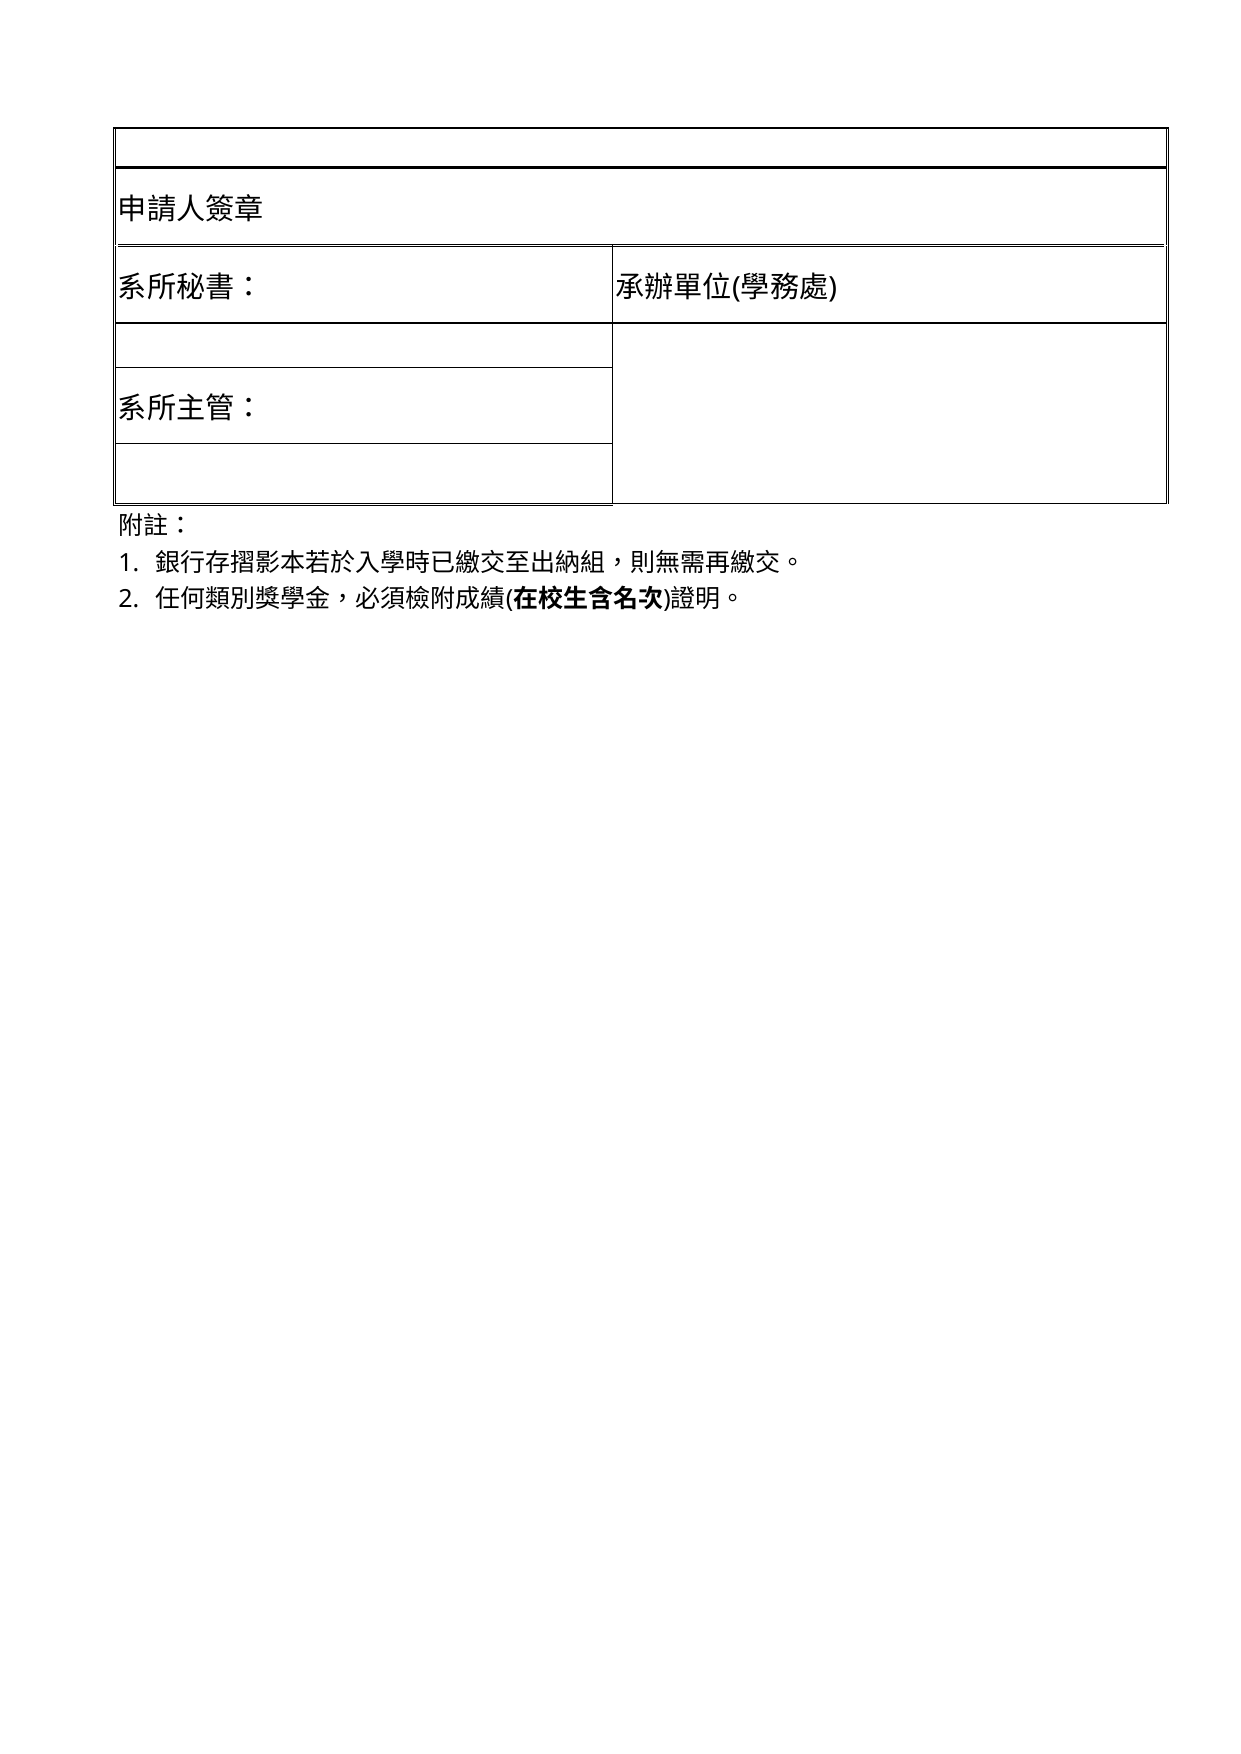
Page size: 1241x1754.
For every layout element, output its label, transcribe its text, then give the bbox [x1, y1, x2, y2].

table_cell [116, 129, 1166, 166]
table_cell [116, 324, 612, 367]
table_cell 系所秘書： [115, 244, 612, 322]
table_cell [116, 444, 612, 503]
list 銀行存摺影本若於入學時已繳交至出納組，則無需再繳交。 [118, 542, 1122, 578]
table_cell 系所主管： [116, 368, 612, 443]
table_cell 申請人簽章 [116, 169, 1166, 244]
list 任何類別獎學金，必須檢附成績(在校生含名次)證明。 [118, 578, 1122, 614]
text 附註： [118, 506, 1122, 542]
table_cell 承辦單位(學務處) [613, 244, 1167, 322]
table_cell [613, 324, 1166, 503]
